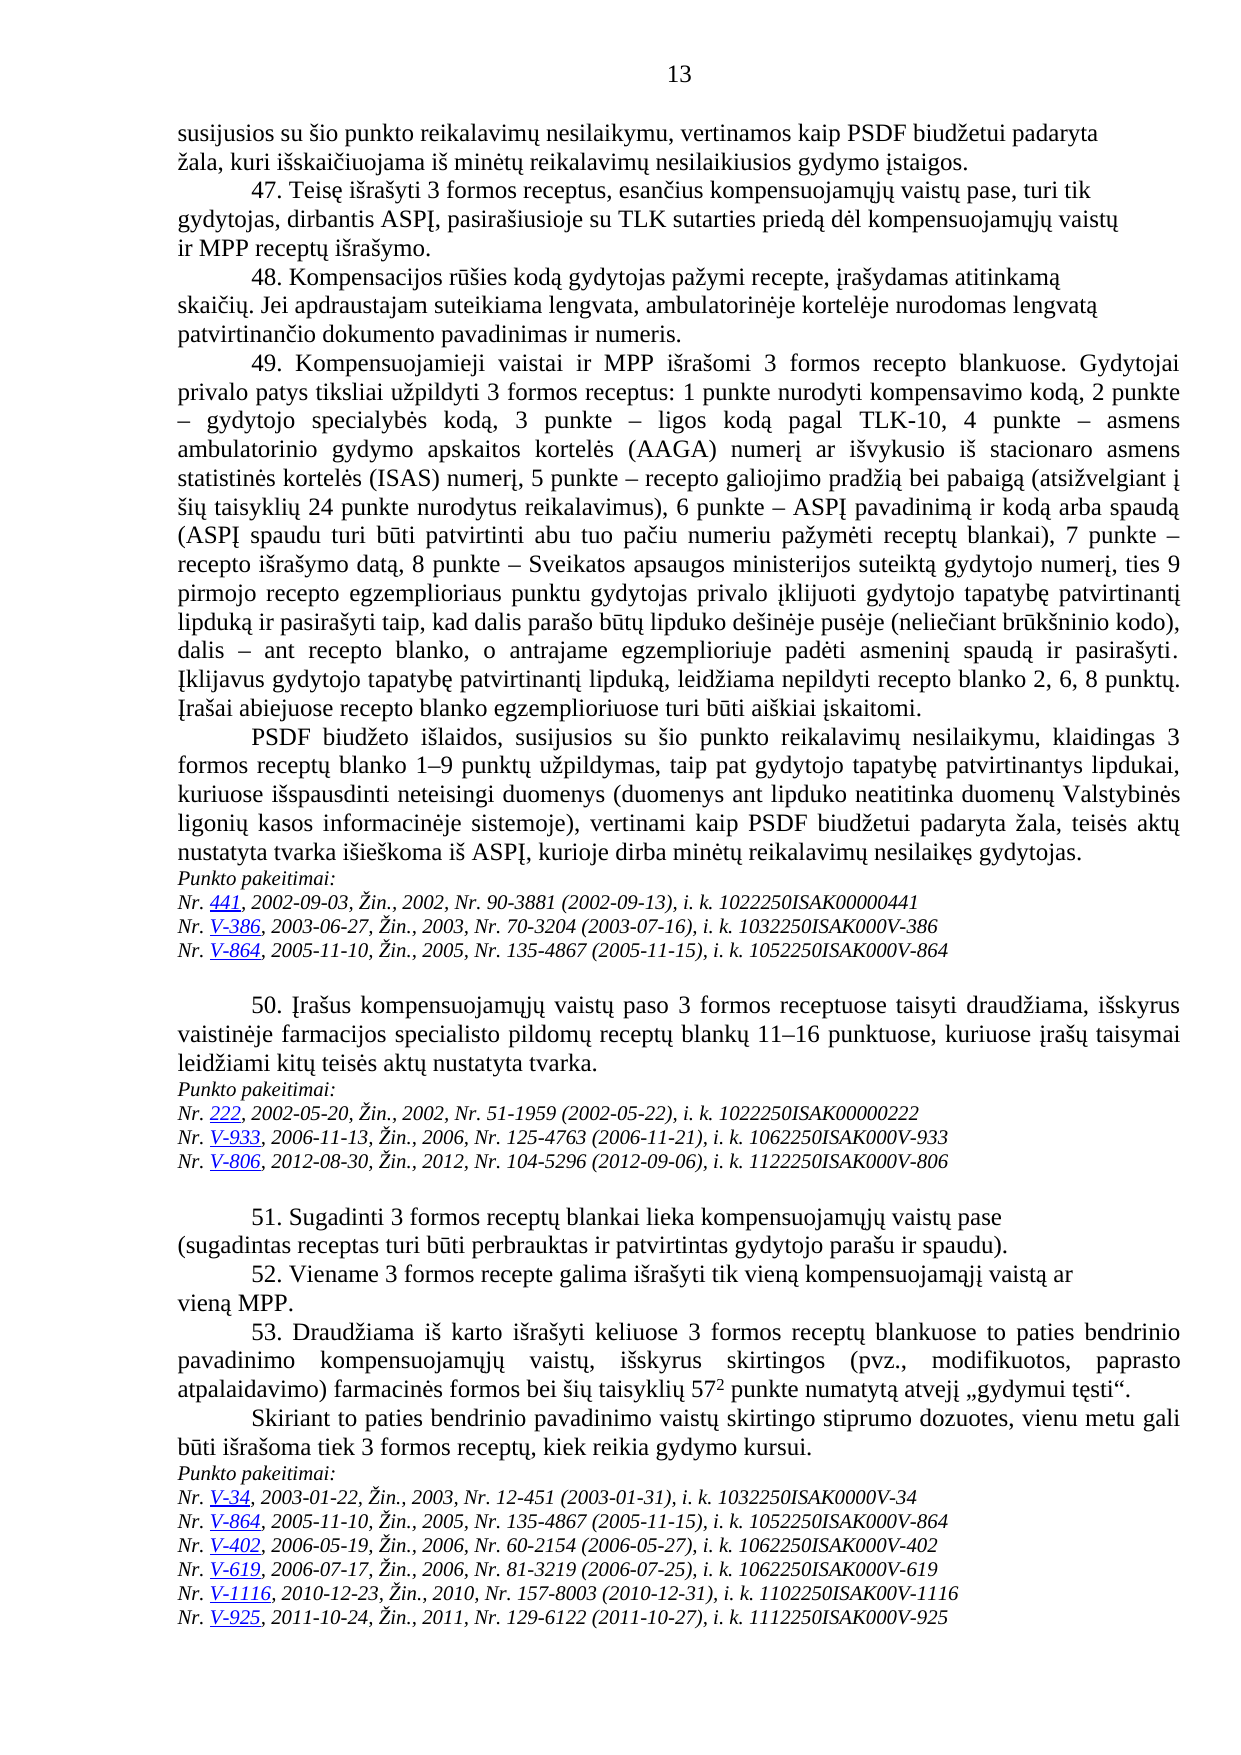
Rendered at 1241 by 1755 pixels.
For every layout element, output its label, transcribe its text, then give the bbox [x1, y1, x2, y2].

text 50. Įrašus kompensuojamųjų vaistų paso 3 formos receptuose taisyti draudžiama, išskyrus vaistinėje farmacijos specialisto pildomų receptų blankų 11–16 punktuose, kuriuose įrašų taisymai leidžiami kitų teisės aktų nustatyta tvarka. [177, 991, 1181, 1077]
text Nr. V-34, 2003-01-22, Žin., 2003, Nr. 12-451 (2003-01-31), i. k. 1032250ISAK0000V-34 [177, 1485, 1181, 1509]
text Nr. 441, 2002-09-03, Žin., 2002, Nr. 90-3881 (2002-09-13), i. k. 1022250ISAK00000441 [177, 890, 1181, 914]
text Skiriant to paties bendrinio pavadinimo vaistų skirtingo stiprumo dozuotes, vienu metu gali būti išrašoma tiek 3 formos receptų, kiek reikia gydymo kursui. [177, 1403, 1181, 1461]
text Nr. V-925, 2011-10-24, Žin., 2011, Nr. 129-6122 (2011-10-27), i. k. 1112250ISAK000V-925 [177, 1605, 1181, 1629]
text Nr. V-386, 2003-06-27, Žin., 2003, Nr. 70-3204 (2003-07-16), i. k. 1032250ISAK000V-386 [177, 914, 1181, 938]
text 49. Kompensuojamieji vaistai ir MPP išrašomi 3 formos recepto blankuose. Gydytojai privalo patys tiksliai užpildyti 3 formos receptus: 1 punkte nurodyti kompensavimo kodą, 2 punkte – gydytojo specialybės kodą, 3 punkte – ligos kodą pagal TLK-10, 4 punkte – asmens ambulatorinio gydymo apskaitos kortelės (AAGA) numerį ar išvykusio iš stacionaro asmens statistinės kortelės (ISAS) numerį, 5 punkte – recepto galiojimo pradžią bei pabaigą (atsižvelgiant į šių taisyklių 24 punkte nurodytus reikalavimus), 6 punkte – ASPĮ pavadinimą ir kodą arba spaudą (ASPĮ spaudu turi būti patvirtinti abu tuo pačiu numeriu pažymėti receptų blankai), 7 punkte – recepto išrašymo datą, 8 punkte – Sveikatos apsaugos ministerijos suteiktą gydytojo numerį, ties 9 pirmojo recepto egzemplioriaus punktu gydytojas privalo įklijuoti gydytojo tapatybę patvirtinantį lipduką ir pasirašyti taip, kad dalis parašo būtų lipduko dešinėje pusėje (neliečiant brūkšninio kodo), dalis – ant recepto blanko, o antrajame egzemplioriuje padėti asmeninį spaudą ir pasirašyti. Įklijavus gydytojo tapatybę patvirtinantį lipduką, leidžiama nepildyti recepto blanko 2, 6, 8 punktų. Įrašai abiejuose recepto blanko egzemplioriuose turi būti aiškiai įskaitomi. [177, 348, 1181, 722]
text susijusios su šio punkto reikalavimų nesilaikymu, vertinamos kaip PSDF biudžetui padaryta žala, kuri išskaičiuojama iš minėtų reikalavimų nesilaikiusios gydymo įstaigos. [177, 118, 1122, 176]
text PSDF biudžeto išlaidos, susijusios su šio punkto reikalavimų nesilaikymu, klaidingas 3 formos receptų blanko 1–9 punktų užpildymas, taip pat gydytojo tapatybę patvirtinantys lipdukai, kuriuose išspausdinti neteisingi duomenys (duomenys ant lipduko neatitinka duomenų Valstybinės ligonių kasos informacinėje sistemoje), vertinami kaip PSDF biudžetui padaryta žala, teisės aktų nustatyta tvarka išieškoma iš ASPĮ, kurioje dirba minėtų reikalavimų nesilaikęs gydytojas. [177, 722, 1181, 866]
text Nr. V-864, 2005-11-10, Žin., 2005, Nr. 135-4867 (2005-11-15), i. k. 1052250ISAK000V-864 [177, 938, 1181, 962]
text Punkto pakeitimai: [177, 1461, 1181, 1485]
text Punkto pakeitimai: [177, 1077, 1181, 1101]
text 48. Kompensacijos rūšies kodą gydytojas pažymi recepte, įrašydamas atitinkamą skaičių. Jei apdraustajam suteikiama lengvata, ambulatorinėje kortelėje nurodomas lengvatą patvirtinančio dokumento pavadinimas ir numeris. [177, 262, 1122, 348]
text 53. Draudžiama iš karto išrašyti keliuose 3 formos receptų blankuose to paties bendrinio pavadinimo kompensuojamųjų vaistų, išskyrus skirtingos (pvz., modifikuotos, paprasto atpalaidavimo) farmacinės formos bei šių taisyklių 572 punkte numatytą atvejį „gydymui tęsti“. [177, 1317, 1181, 1403]
text Nr. 222, 2002-05-20, Žin., 2002, Nr. 51-1959 (2002-05-22), i. k. 1022250ISAK00000222 [177, 1101, 1181, 1125]
text 47. Teisę išrašyti 3 formos receptus, esančius kompensuojamųjų vaistų pase, turi tik gydytojas, dirbantis ASPĮ, pasirašiusioje su TLK sutarties priedą dėl kompensuojamųjų vaistų ir MPP receptų išrašymo. [177, 176, 1122, 262]
text Nr. V-619, 2006-07-17, Žin., 2006, Nr. 81-3219 (2006-07-25), i. k. 1062250ISAK000V-619 [177, 1557, 1181, 1581]
text 52. Viename 3 formos recepte galima išrašyti tik vieną kompensuojamąjį vaistą ar vieną MPP. [177, 1259, 1122, 1317]
text Nr. V-402, 2006-05-19, Žin., 2006, Nr. 60-2154 (2006-05-27), i. k. 1062250ISAK000V-402 [177, 1533, 1181, 1557]
text 51. Sugadinti 3 formos receptų blankai lieka kompensuojamųjų vaistų pase (sugadintas receptas turi būti perbrauktas ir patvirtintas gydytojo parašu ir spaudu). [177, 1202, 1122, 1259]
text Nr. V-933, 2006-11-13, Žin., 2006, Nr. 125-4763 (2006-11-21), i. k. 1062250ISAK000V-933 [177, 1125, 1181, 1149]
text Nr. V-806, 2012-08-30, Žin., 2012, Nr. 104-5296 (2012-09-06), i. k. 1122250ISAK000V-806 [177, 1149, 1181, 1173]
text Nr. V-864, 2005-11-10, Žin., 2005, Nr. 135-4867 (2005-11-15), i. k. 1052250ISAK000V-864 [177, 1509, 1181, 1533]
text Nr. V-1116, 2010-12-23, Žin., 2010, Nr. 157-8003 (2010-12-31), i. k. 1102250ISAK00V-1116 [177, 1581, 1181, 1605]
text Punkto pakeitimai: [177, 866, 1181, 890]
